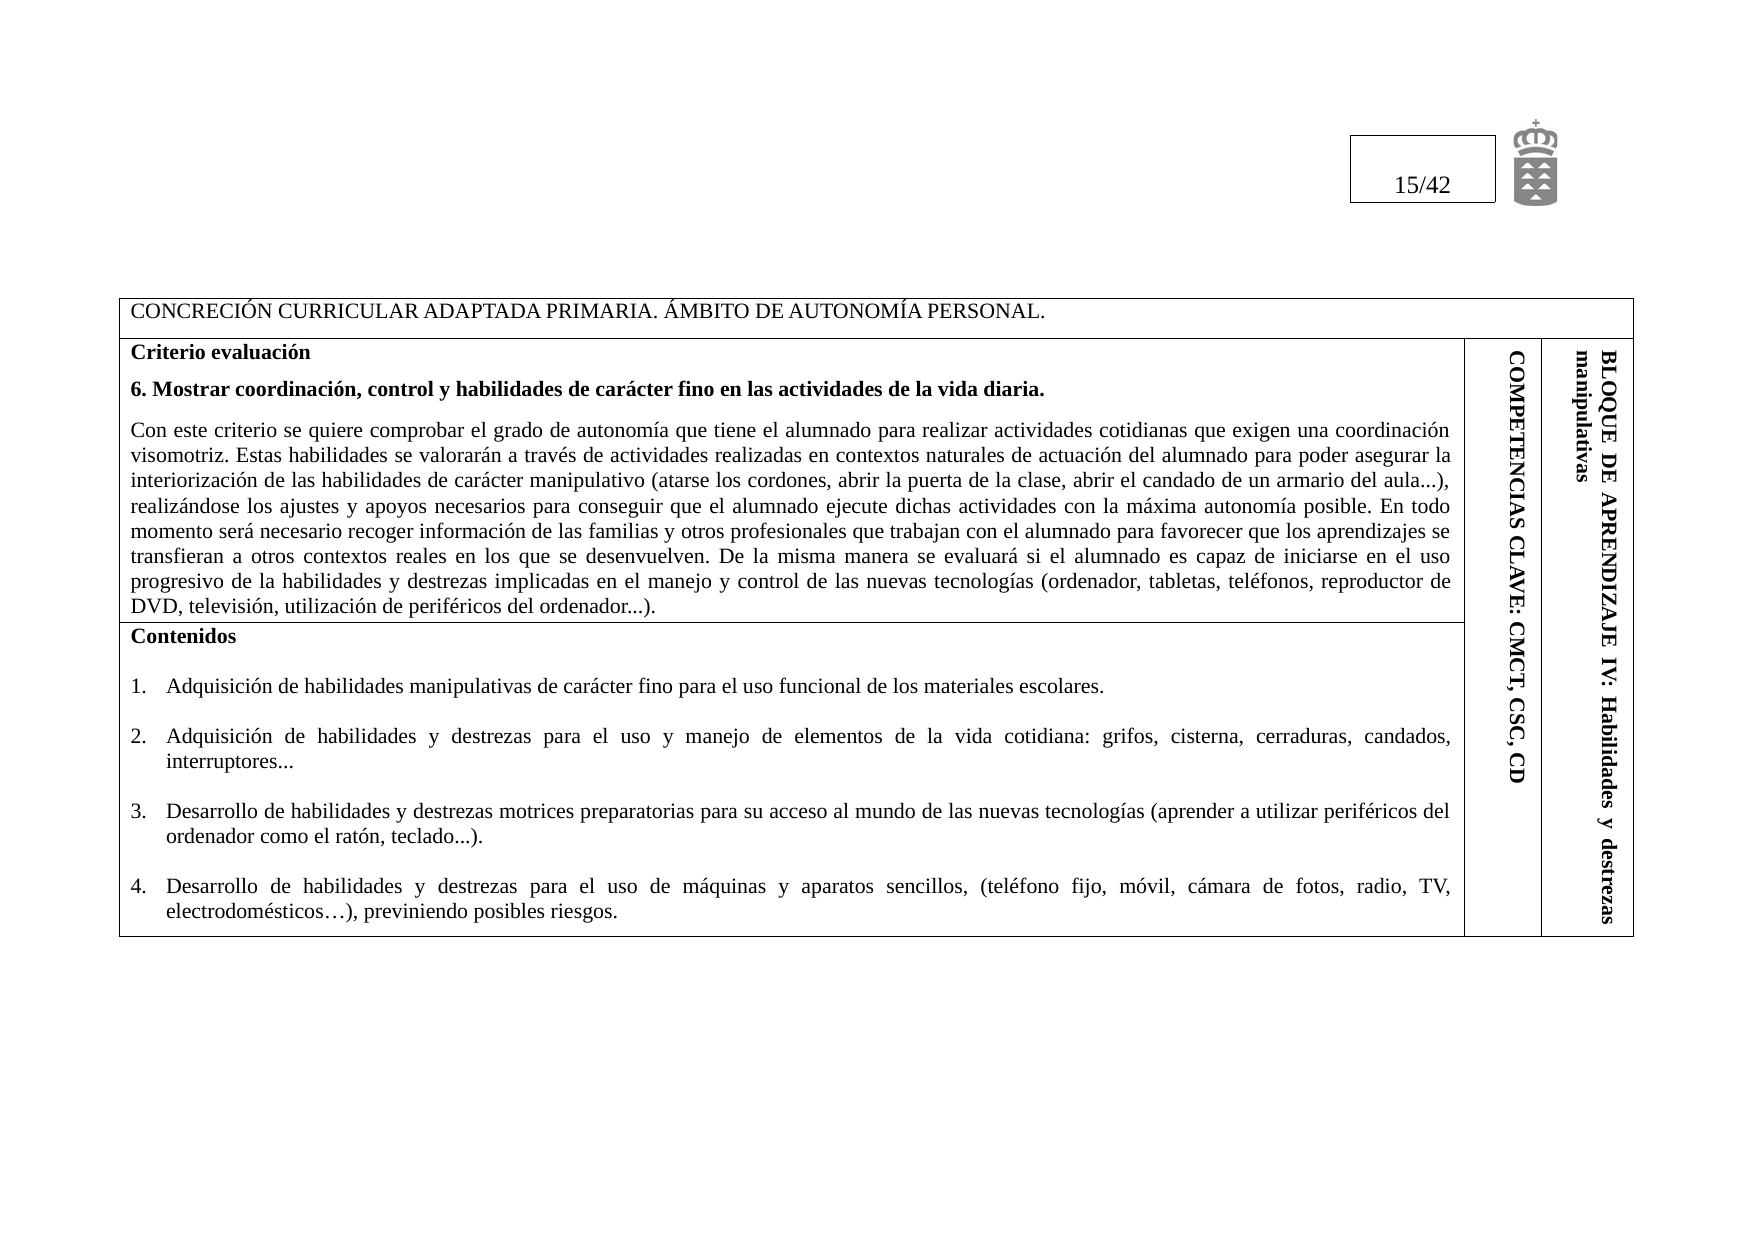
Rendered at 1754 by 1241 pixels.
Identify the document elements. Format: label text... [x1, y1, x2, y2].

table_cell Contenidos Adquisición de habilidades manipulativas de carácter fino para el uso funcional de los materiales escolares. Adquisición de habilidades y destrezas para el uso y manejo de elementos de la vida cotidiana: grifos, cisterna, cerraduras, candados, interruptores... Desarrollo de habilidades y destrezas motrices preparatorias para su acceso al mundo de las nuevas tecnologías (aprender a utilizar periféricos del ordenador como el ratón, teclado...). Desarrollo de habilidades y destrezas para el uso de máquinas y aparatos sencillos, (teléfono fijo, móvil, cámara de fotos, radio, TV, electrodomésticos…), previniendo posibles riesgos. [120, 623, 1464, 936]
table_cell BLOQUE DE APRENDIZAJE IV: Habilidades y destrezas manipulativas [1542, 339, 1633, 936]
table_header CONCRECIÓN CURRICULAR ADAPTADA PRIMARIA. ÁMBITO DE AUTONOMÍA PERSONAL. [120, 299, 1633, 338]
picture [1513, 119, 1558, 206]
table_cell Criterio evaluación 6. Mostrar coordinación, control y habilidades de carácter fino en las actividades de la vida diaria. Con este criterio se quiere comprobar el grado de autonomía que tiene el alumnado para realizar actividades cotidianas que exigen una coordinación visomotriz. Estas habilidades se valorarán a través de actividades realizadas en contextos naturales de actuación del alumnado para poder asegurar la interiorización de las habilidades de carácter manipulativo (atarse los cordones, abrir la puerta de la clase, abrir el candado de un armario del aula...), realizándose los ajustes y apoyos necesarios para conseguir que el alumnado ejecute dichas actividades con la máxima autonomía posible. En todo momento será necesario recoger información de las familias y otros profesionales que trabajan con el alumnado para favorecer que los aprendizajes se transfieran a otros contextos reales en los que se desenvuelven. De la misma manera se evaluará si el alumnado es capaz de iniciarse en el uso progresivo de la habilidades y destrezas implicadas en el manejo y control de las nuevas tecnologías (ordenador, tabletas, teléfonos, reproductor de DVD, televisión, utilización de periféricos del ordenador...). [120, 339, 1464, 622]
table_cell COMPETENCIAS CLAVE: CMCT, CSC, CD [1465, 339, 1541, 936]
